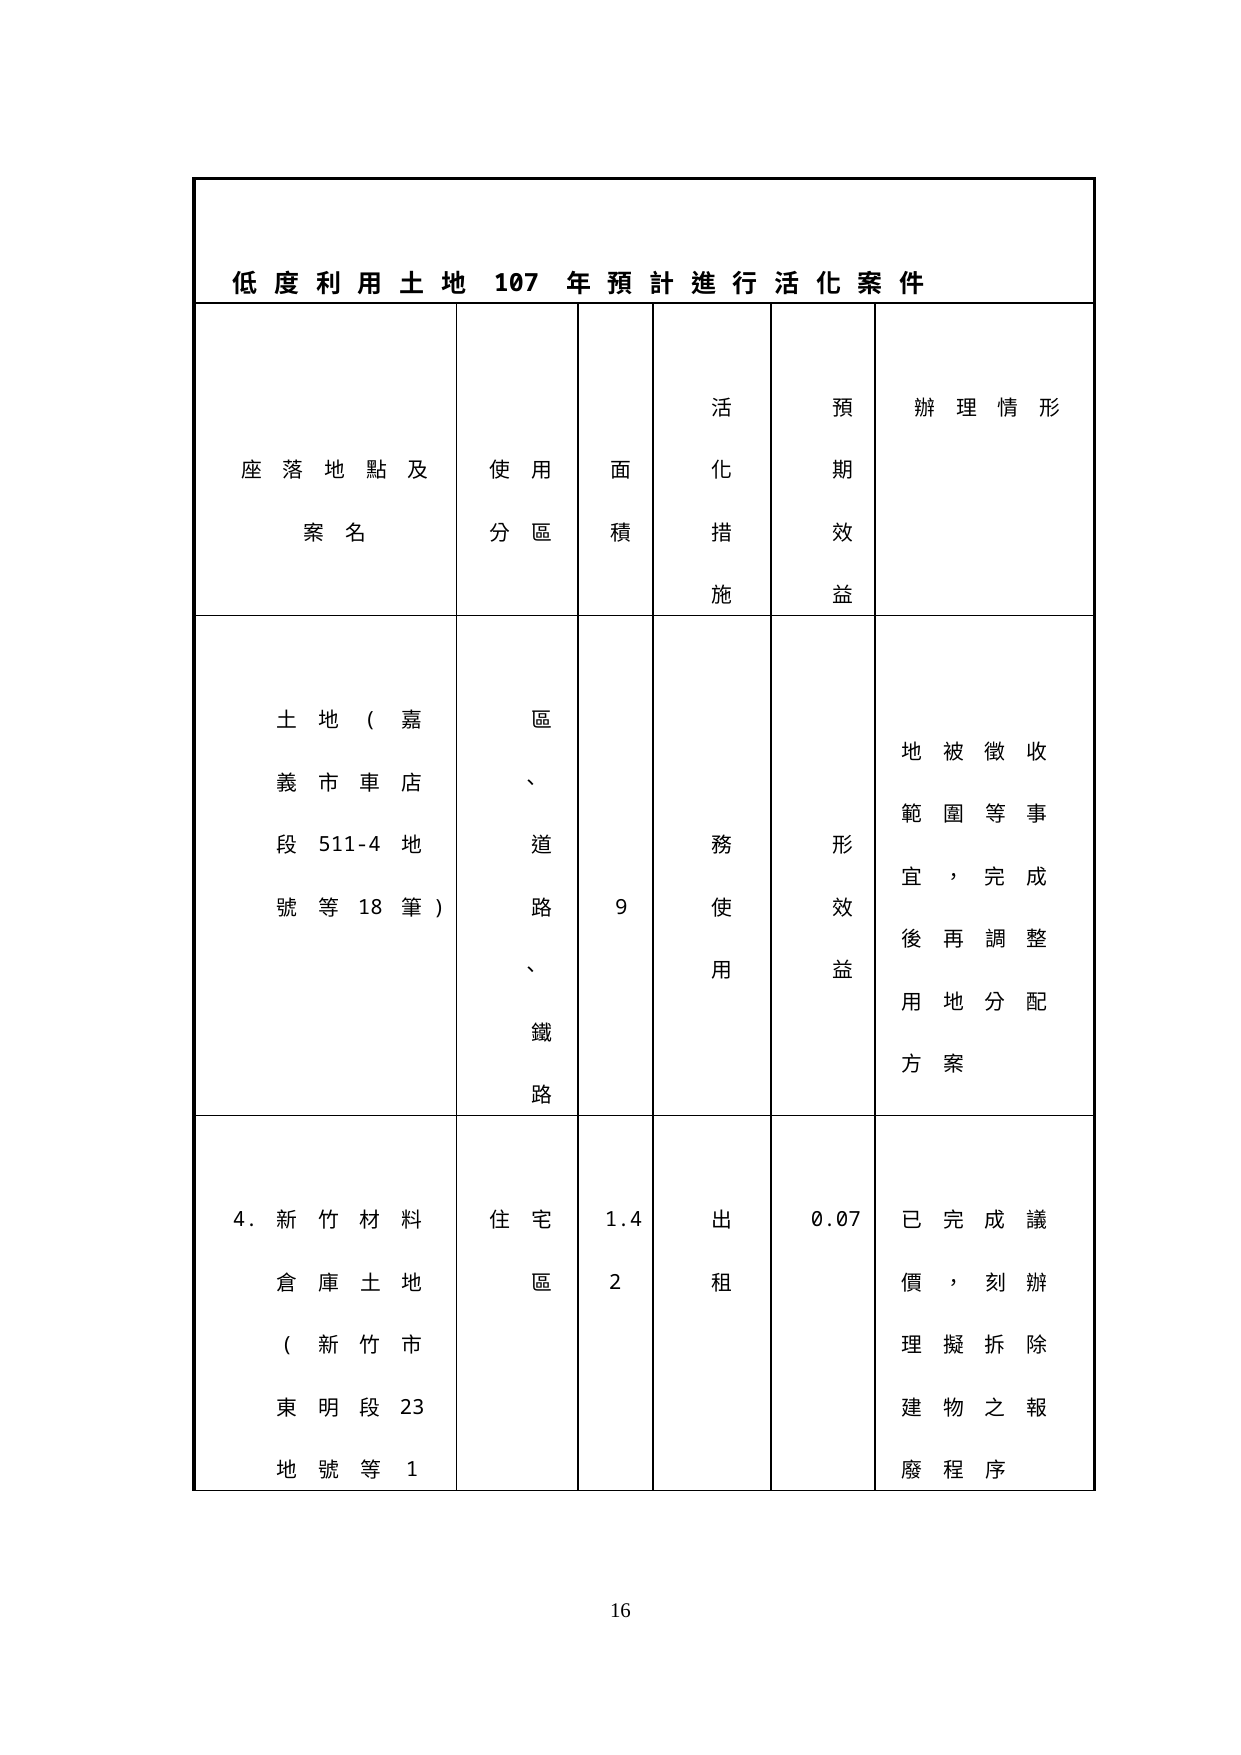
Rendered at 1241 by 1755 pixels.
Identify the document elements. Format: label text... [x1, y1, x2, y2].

table_header 低度利用土地107年預計進行活化案件 [196, 180, 1093, 302]
table_cell 活化措施 [654, 304, 770, 615]
table_cell 9 [579, 616, 652, 1115]
table_cell 住宅區 [457, 1116, 577, 1490]
table_cell 座落地點及案名 [196, 304, 456, 615]
table_cell 地被徵收範圍等事宜，完成後再調整用地分配方案 [876, 616, 1093, 1115]
table_cell 形效益 [772, 616, 874, 1115]
table_cell 區、道路、鐵路 [457, 616, 577, 1115]
table_cell 已完成議價，刻辦理擬拆除建物之報廢程序 [876, 1116, 1093, 1490]
table_cell 出租 [654, 1116, 770, 1490]
table_cell 1.42 [579, 1116, 652, 1490]
table_cell 0.07 [772, 1116, 874, 1490]
table_cell 面積 [579, 304, 652, 615]
table_cell 辦理情形 [876, 304, 1093, 615]
table_cell 土地(嘉義市車店段511-4地號等18筆) [196, 616, 456, 1115]
table_cell 4.新竹材料倉庫土地(新竹市東明段23地號等1 [196, 1116, 456, 1490]
table_cell 預期效益 [772, 304, 874, 615]
table_cell 務使用 [654, 616, 770, 1115]
table_cell 使用分區 [457, 304, 577, 615]
